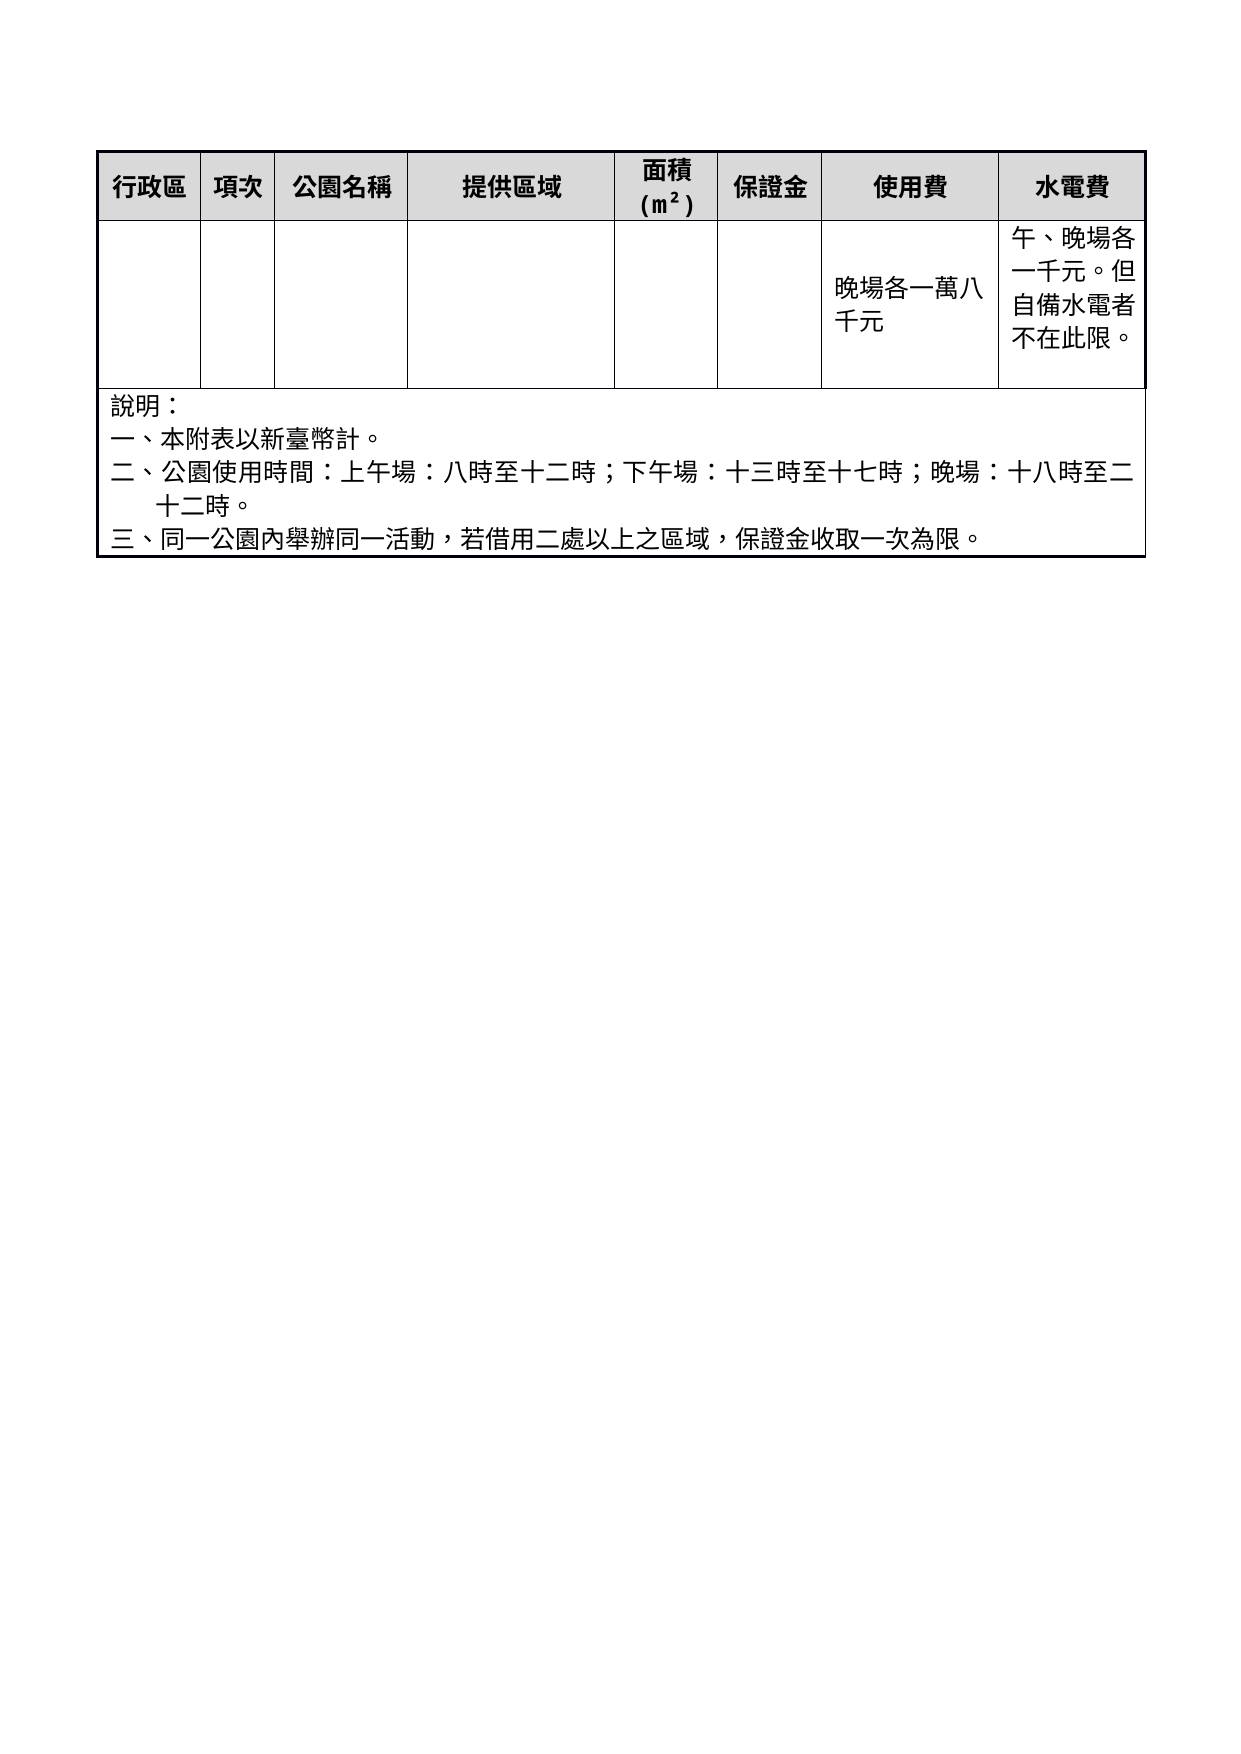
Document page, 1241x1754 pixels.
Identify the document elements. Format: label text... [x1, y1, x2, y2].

table_cell 說明： 一、本附表以新臺幣計。 二、公園使用時間：上午場：八時至十二時；下午場：十三時至十七時；晚場：十八時至二十二時。 三、同一公園內舉辦同一活動，若借用二處以上之區域，保證金收取一次為限。 [99, 389, 1145, 555]
table_header 保證金 [718, 153, 821, 220]
table_cell [99, 221, 200, 387]
table_header 面積(m²) [615, 153, 717, 220]
table_cell [408, 221, 614, 387]
table_header 項次 [201, 153, 274, 220]
table_cell 午、晚場各一千元。但自備水電者不在此限。 [999, 221, 1144, 387]
table_cell [201, 221, 274, 387]
table_header 使用費 [822, 153, 998, 220]
table_header 公園名稱 [275, 153, 407, 220]
table_header 水電費 [999, 153, 1144, 220]
table_cell 晚場各一萬八千元 [822, 221, 998, 387]
table_cell [615, 221, 717, 387]
table_cell [718, 221, 821, 387]
table_cell [275, 221, 407, 387]
table_header 行政區 [99, 153, 200, 220]
table_header 提供區域 [408, 153, 614, 220]
